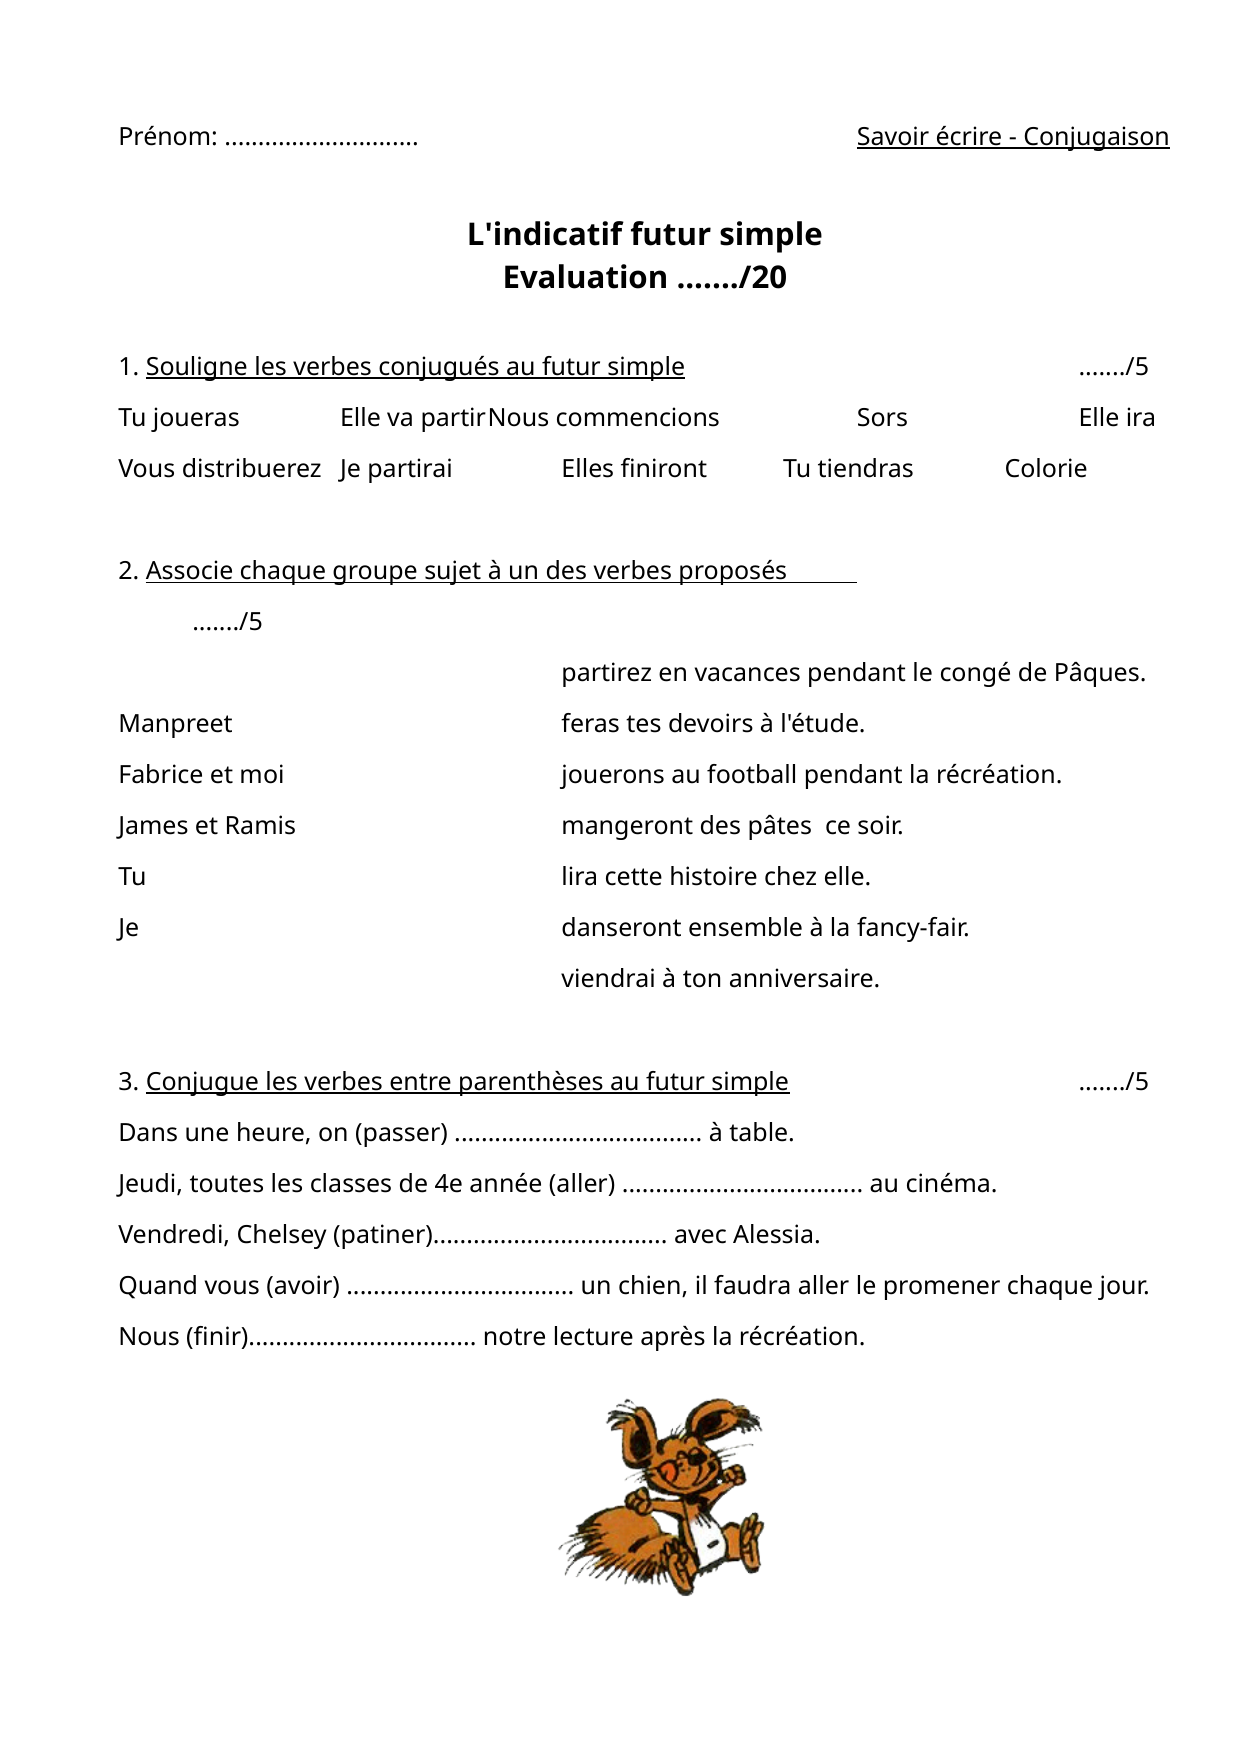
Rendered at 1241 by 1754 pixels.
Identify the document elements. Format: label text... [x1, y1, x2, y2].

text 1. Souligne les verbes conjugués au futur simple ......./5 [118, 348, 1171, 383]
text viendrai à ton anniversaire. [118, 961, 1171, 995]
text Prénom: ............................. Savoir écrire - Conjugaison [118, 118, 1171, 152]
text Manpreet feras tes devoirs à l'étude. [118, 706, 1171, 740]
text partirez en vacances pendant le congé de Pâques. [118, 655, 1171, 689]
text Dans une heure, on (passer) ..................................... à table. [118, 1114, 1171, 1148]
picture [554, 1389, 770, 1603]
text Je danseront ensemble à la fancy-fair. [118, 910, 1171, 944]
text Evaluation ......./20 [118, 255, 1171, 297]
text Vendredi, Chelsey (patiner)................................... avec Alessia. [118, 1216, 1171, 1250]
text Vous distribuerez Je partirai Elles finiront Tu tiendras Colorie [118, 451, 1171, 485]
text Jeudi, toutes les classes de 4e année (aller) .................................... au cinéma. [118, 1165, 1171, 1199]
text Tu lira cette histoire chez elle. [118, 859, 1171, 893]
text 2. Associe chaque groupe sujet à un des verbes proposés ......./5 [118, 553, 1171, 638]
text Nous (finir).................................. notre lecture après la récréation. [118, 1318, 1171, 1352]
text Quand vous (avoir) .................................. un chien, il faudra aller le promener chaque jour. [118, 1267, 1171, 1301]
text Fabrice et moi jouerons au football pendant la récréation. [118, 757, 1171, 791]
text L'indicatif futur simple [118, 212, 1171, 255]
text James et Ramis mangeront des pâtes ce soir. [118, 808, 1171, 842]
text Tu joueras Elle va partir Nous commencions Sors Elle ira [118, 399, 1171, 434]
text 3. Conjugue les verbes entre parenthèses au futur simple ......./5 [118, 1063, 1171, 1097]
